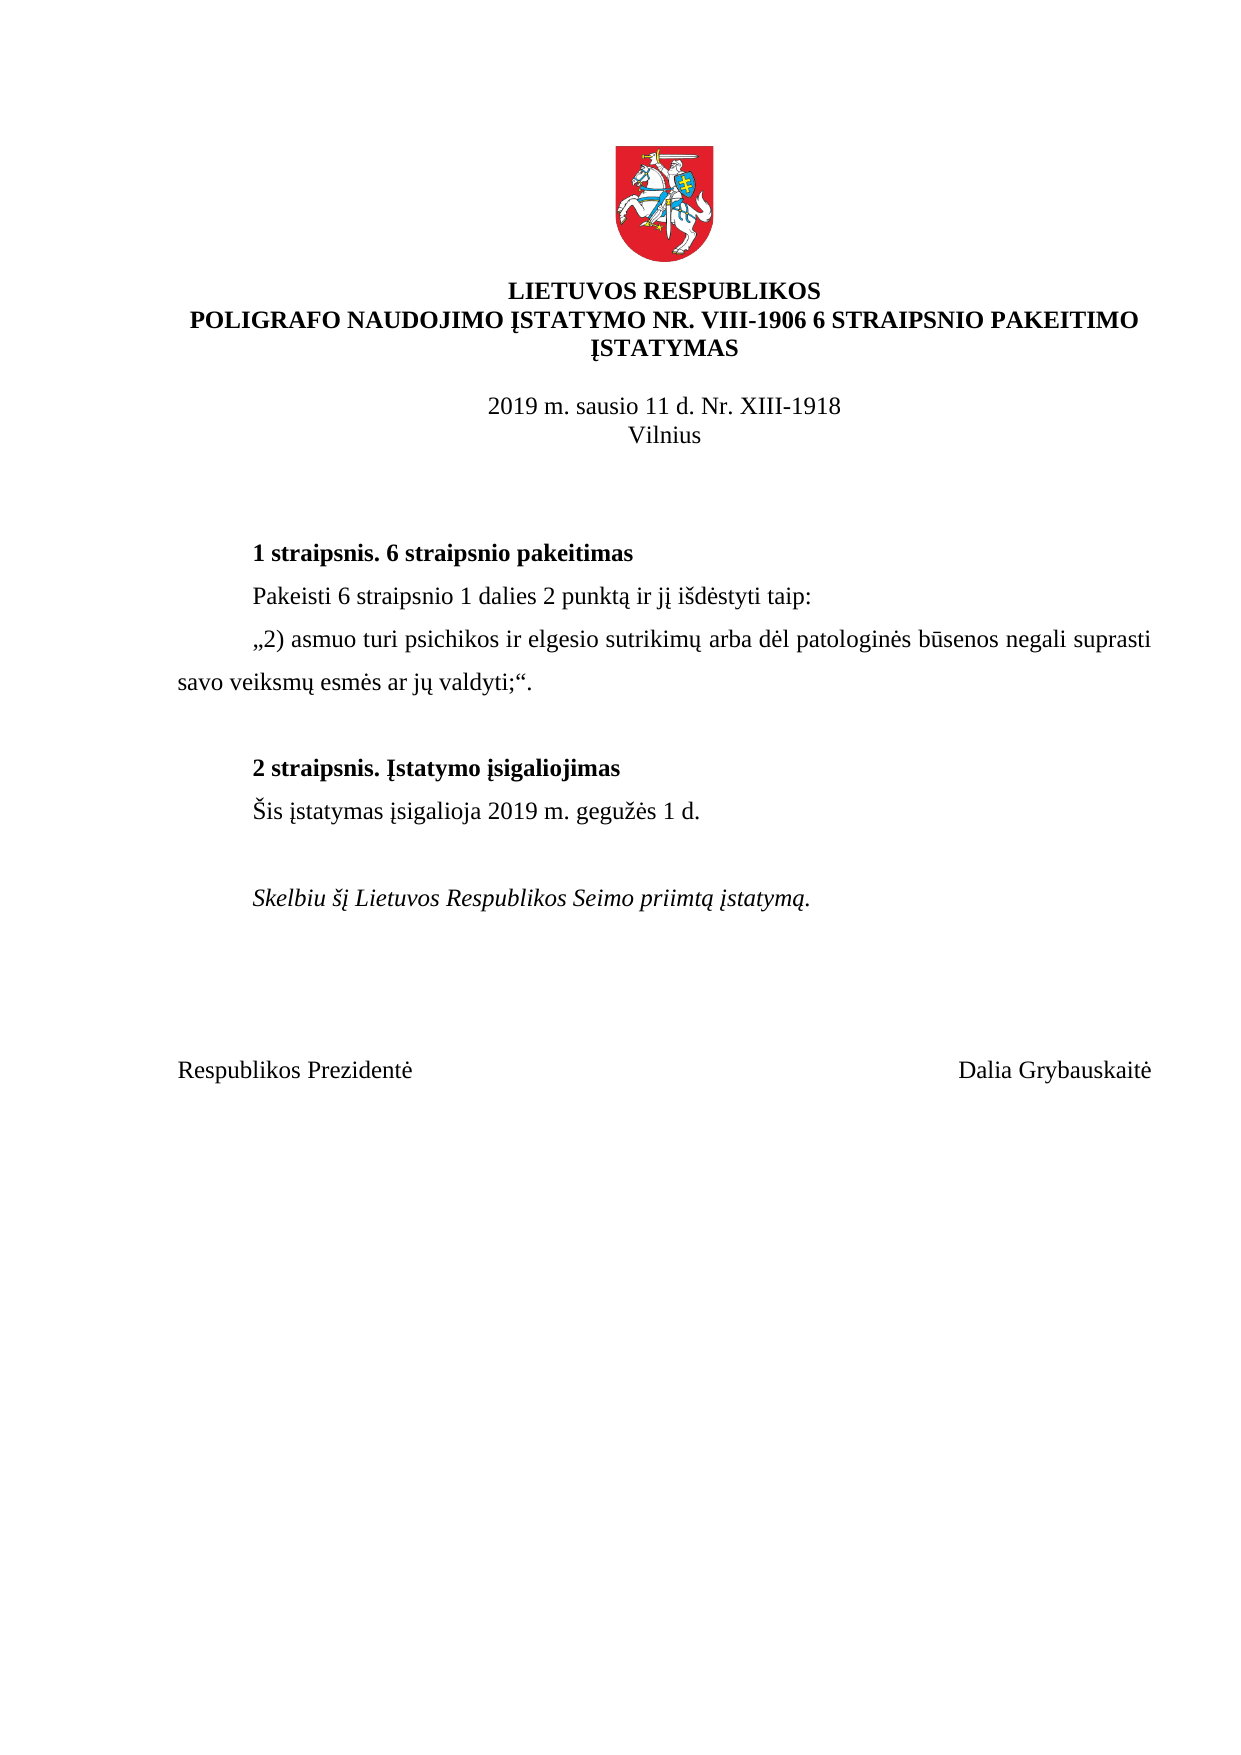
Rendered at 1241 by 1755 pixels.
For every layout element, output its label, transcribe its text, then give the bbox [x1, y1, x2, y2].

text Respublikos Prezidentė Dalia Grybauskaitė [177, 1055, 1152, 1084]
text 1 straipsnis. 6 straipsnio pakeitimas [177, 538, 1152, 566]
text Vilnius [177, 420, 1152, 448]
text „2) asmuo turi psichikos ir elgesio sutrikimų arba dėl patologinės būsenos negali suprasti savo veiksmų esmės ar jų valdyti;“. [177, 624, 1152, 696]
text LIETUVOS RESPUBLIKOS [177, 276, 1152, 305]
text 2019 m. sausio 11 d. Nr. XIII-1918 [177, 391, 1152, 420]
text Pakeisti 6 straipsnio 1 dalies 2 punktą ir jį išdėstyti taip: [177, 581, 1152, 609]
text 2 straipsnis. Įstatymo įsigaliojimas [177, 753, 1152, 782]
text Skelbiu šį Lietuvos Respublikos Seimo priimtą įstatymą. [177, 883, 1152, 911]
text POLIGRAFO NAUDOJIMO ĮSTATYMO NR. VIII-1906 6 STRAIPSNIO PAKEITIMO [177, 305, 1152, 333]
text Šis įstatymas įsigalioja 2019 m. gegužės 1 d. [177, 796, 1152, 825]
text ĮSTATYMAS [177, 333, 1152, 362]
